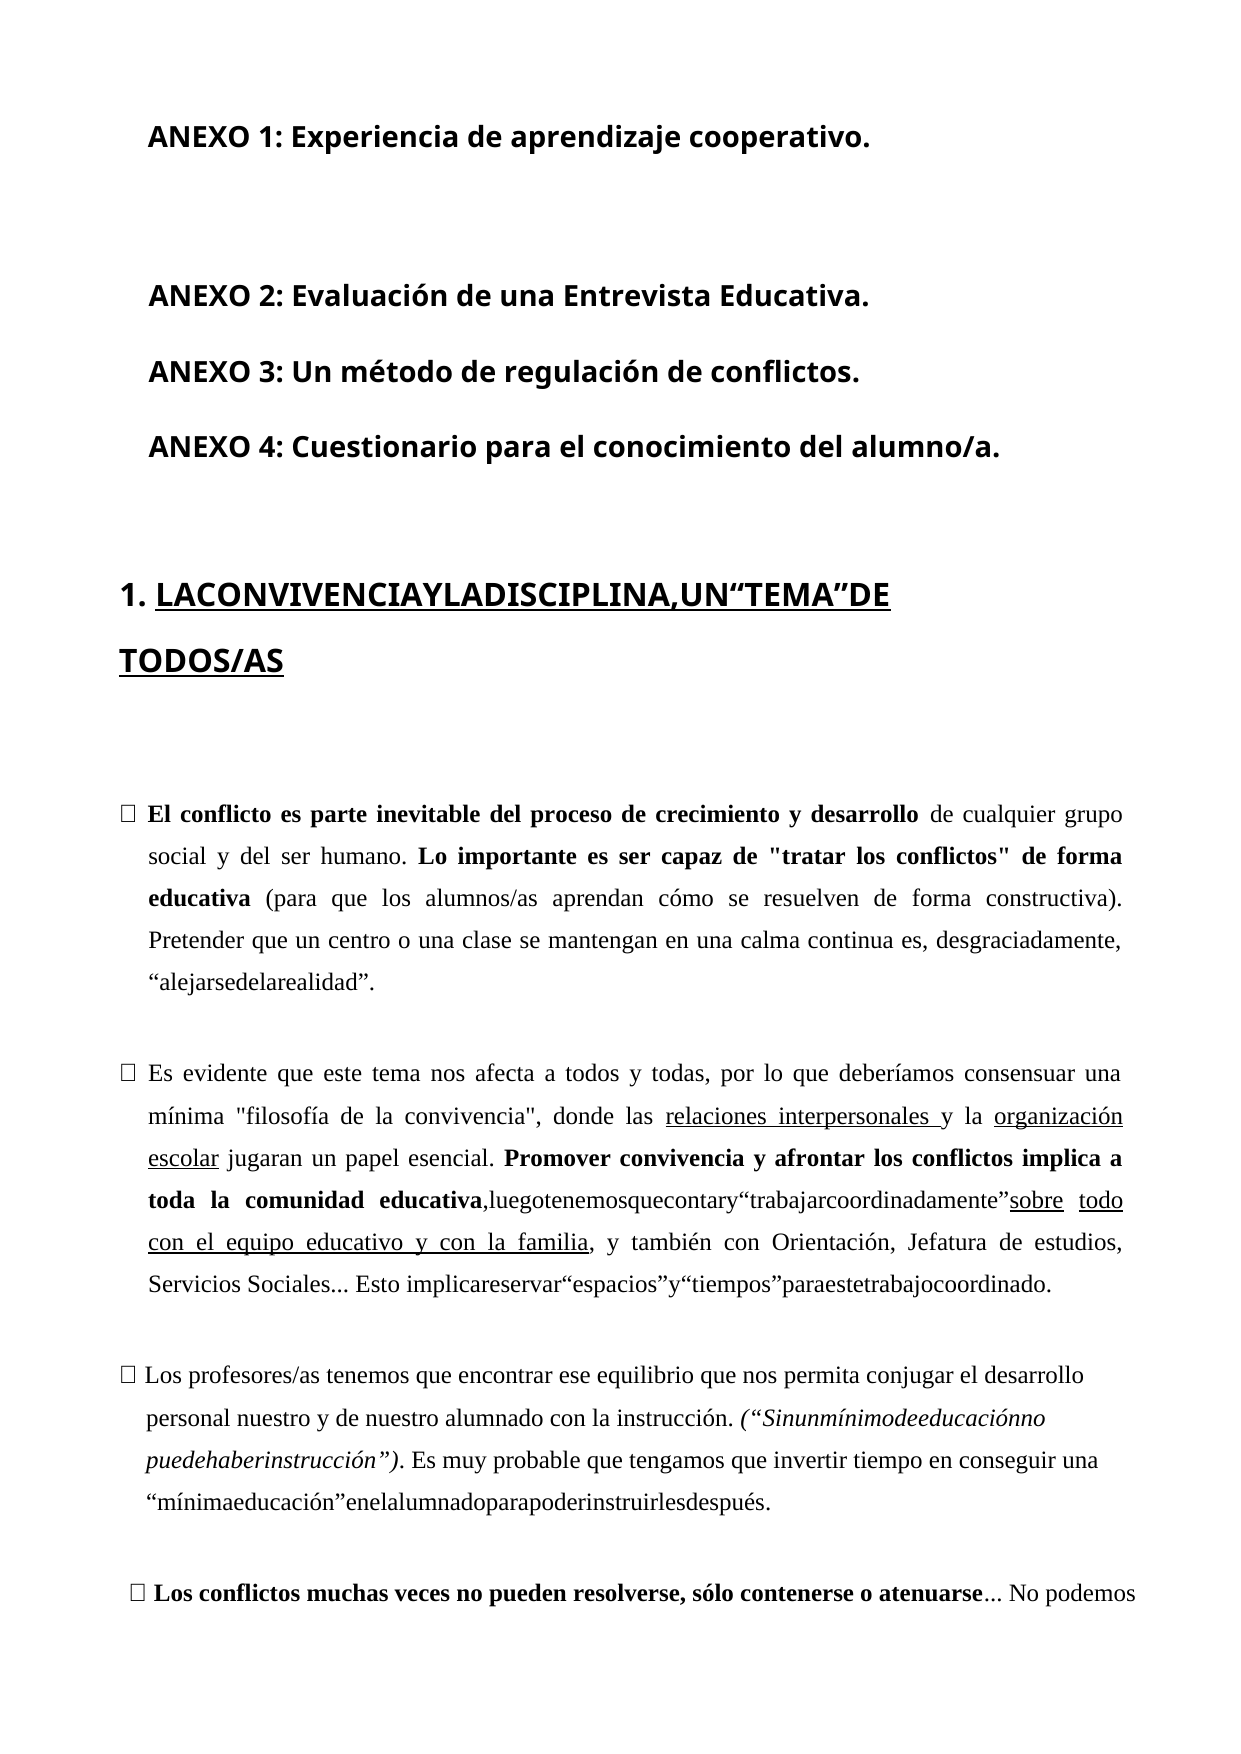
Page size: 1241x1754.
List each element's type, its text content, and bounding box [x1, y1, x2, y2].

text 1. LACONVIVENCIAYLADISCIPLINA,UN“TEMA”DE TODOS/AS [119, 572, 1042, 682]
text ANEXO 2: Evaluación de una Entrevista Educativa. [148, 275, 1142, 315]
text ANEXO 1: Experiencia de aprendizaje cooperativo. [148, 116, 1112, 156]
text  Los profesores/as tenemos que encontrar ese equilibrio que nos permita conjugar el desarrollo personal nuestro y de nuestro alumnado con la instrucción. (“Sinunmínimodeeducaciónno puedehaberinstrucción”). Es muy probable que tengamos que invertir tiempo en conseguir una “mínimaeducación”enelalumnadoparapoderinstruirlesdespués. [119, 1360, 1135, 1516]
text  El conflicto es parte inevitable del proceso de crecimiento y desarrollo de cualquier grupo social y del ser humano. Lo importante es ser capaz de "tratar los conflictos" de forma educativa (para que los alumnos/as aprendan cómo se resuelven de forma constructiva). Pretender que un centro o una clase se mantengan en una calma continua es, desgraciadamente, “alejarsedelarealidad”. [119, 799, 1123, 996]
text ANEXO 4: Cuestionario para el conocimiento del alumno/a. [148, 426, 1142, 466]
text  Los conflictos muchas veces no pueden resolverse, sólo contenerse o atenuarse... No podemos [118, 1578, 1135, 1607]
text  Es evidente que este tema nos afecta a todos y todas, por lo que deberíamos consensuar una mínima "filosofía de la convivencia", donde las relaciones interpersonales y la organización escolar jugaran un papel esencial. Promover convivencia y afrontar los conflictos implica a toda la comunidad educativa,luegotenemosquecontary“trabajarcoordinadamente”sobre todo con el equipo educativo y con la familia, y también con Orientación, Jefatura de estudios, Servicios Sociales... Esto implicareservar“espacios”y“tiempos”paraestetrabajocoordinado. [118, 1058, 1123, 1298]
text ANEXO 3: Un método de regulación de conflictos. [148, 351, 1142, 391]
